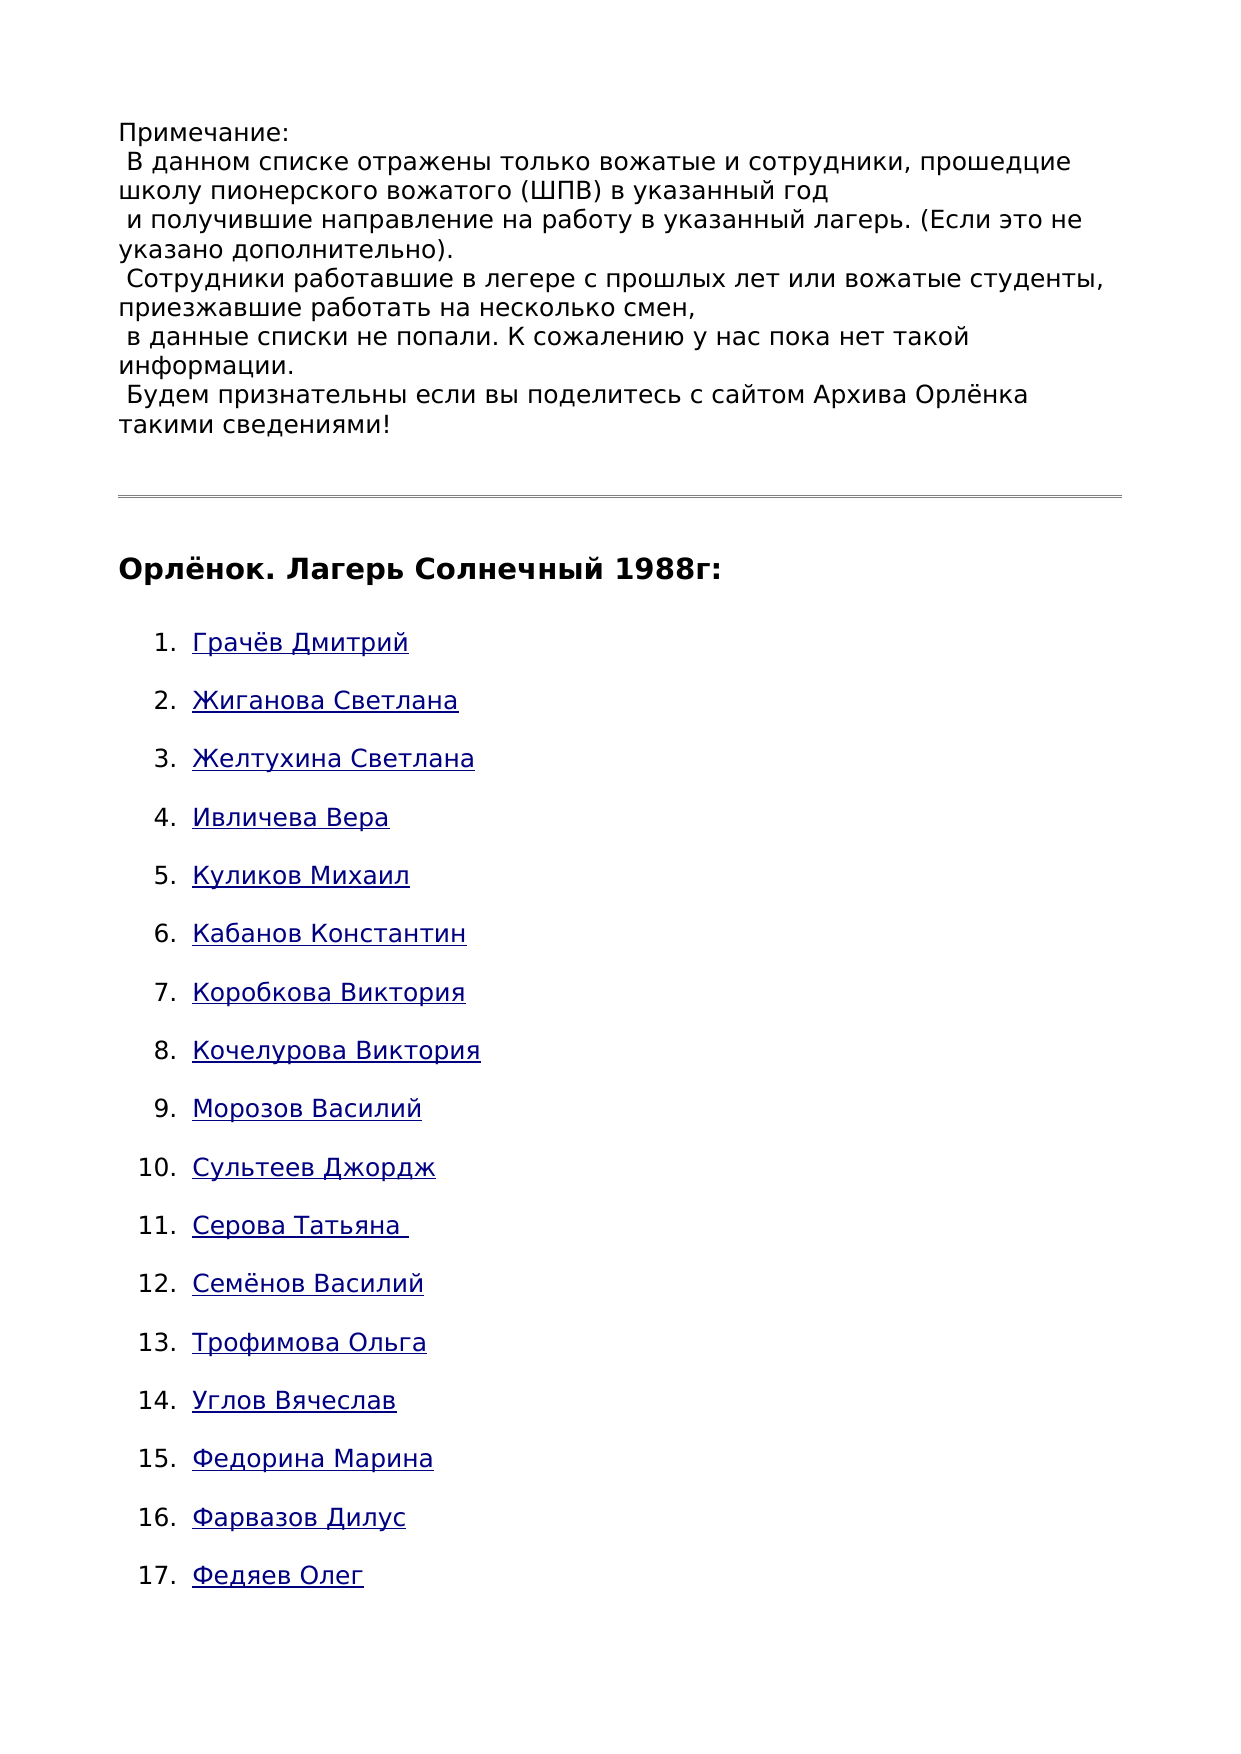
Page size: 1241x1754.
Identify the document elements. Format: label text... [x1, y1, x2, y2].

list Грачёв Дмитрий [177, 628, 1122, 686]
list Коробкова Виктория [177, 978, 1122, 1036]
list Сультеев Джордж [177, 1153, 1122, 1211]
list Фарвазов Дилус [177, 1503, 1122, 1561]
list Жиганова Светлана [177, 686, 1122, 744]
list Федорина Марина [177, 1444, 1122, 1503]
list Серова Татьяна [177, 1211, 1122, 1269]
subtitle Орлёнок. Лагерь Солнечный 1988г: [118, 552, 1122, 586]
text Примечание: В данном списке отражены только вожатые и сотрудники, прошедцие школу пионерского вожатого (ШПВ) в указанный год и получившие направление на работу в указанный лагерь. (Если это не указано дополнительно). Сотрудники работавшие в легере с прошлых лет или вожатые студенты, приезжавшие работать на несколько смен, в данные списки не попали. К сожалению у нас пока нет такой информации. Будем признательны если вы поделитесь с сайтом Архива Орлёнка такими сведениями! [118, 118, 1122, 468]
list Желтухина Светлана [177, 744, 1122, 803]
list Трофимова Ольга [177, 1328, 1122, 1386]
list Кабанов Константин [177, 919, 1122, 978]
list Ивличева Вера [177, 803, 1122, 861]
list Кочелурова Виктория [177, 1036, 1122, 1094]
list Федяев Олег [177, 1561, 1122, 1619]
list Углов Вячеслав [177, 1386, 1122, 1444]
list Семёнов Василий [177, 1269, 1122, 1328]
list Куликов Михаил [177, 861, 1122, 919]
list Морозов Василий [177, 1094, 1122, 1153]
